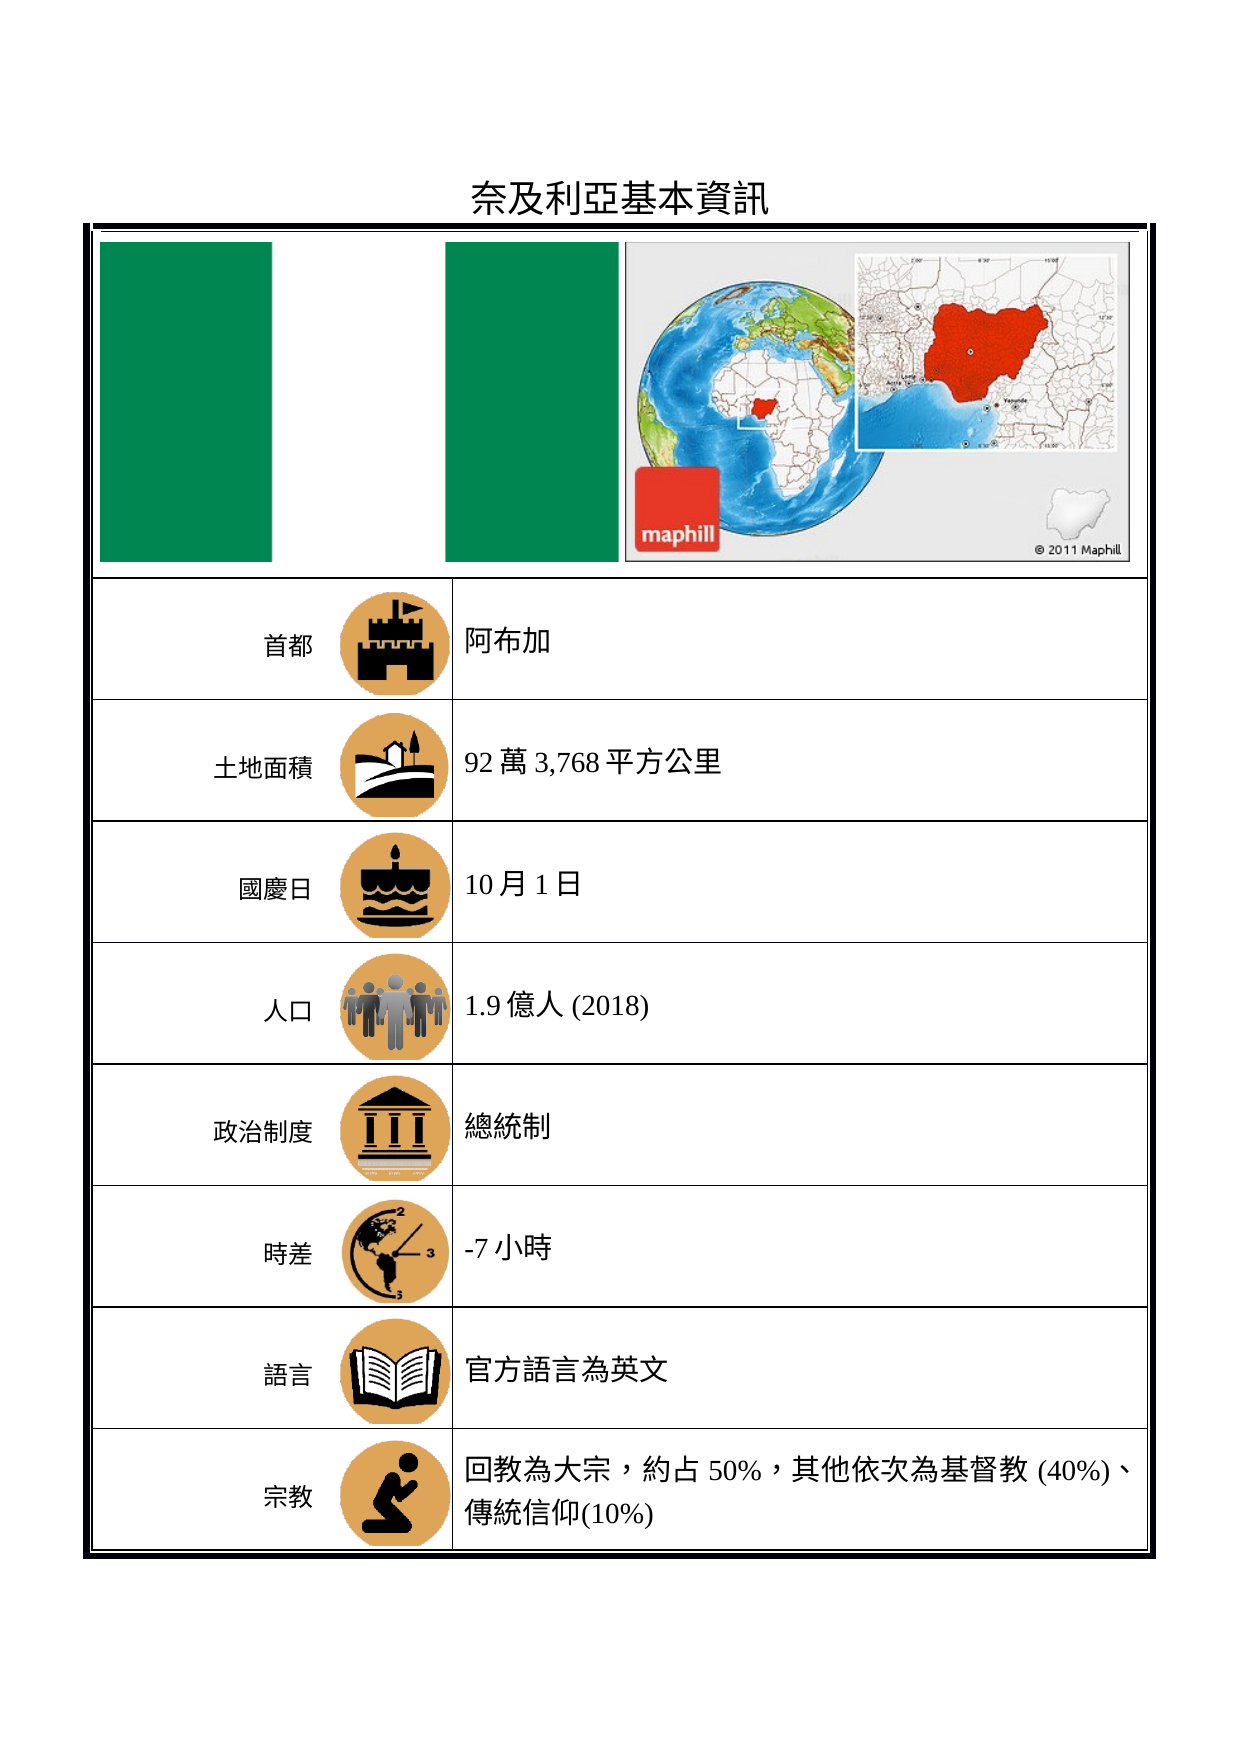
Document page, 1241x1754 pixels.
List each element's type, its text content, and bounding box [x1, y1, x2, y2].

picture [336, 1317, 452, 1424]
table_cell 語言 [93, 1308, 324, 1428]
table_cell [324, 700, 452, 820]
picture [625, 242, 1130, 562]
table_cell 阿布加 [453, 579, 1147, 698]
table_cell 土地面積 [93, 700, 324, 820]
table_cell 人口 [93, 943, 324, 1063]
table_cell 1.9億人 (2018) [453, 943, 1147, 1063]
table_cell 92萬3,768平方公里 [453, 700, 1147, 820]
picture [336, 710, 452, 817]
picture [336, 831, 452, 938]
table_cell 時差 [93, 1186, 324, 1306]
table_cell [324, 1186, 452, 1306]
table_cell 10月1日 [453, 822, 1147, 941]
table_cell [90, 223, 1150, 577]
picture [336, 588, 452, 695]
table_cell -7小時 [453, 1186, 1147, 1306]
table_cell 官方語言為英文 [453, 1308, 1147, 1428]
table_header 奈及利亞基本資訊 [88, 169, 1151, 223]
table_cell [324, 579, 452, 698]
table_cell [324, 822, 452, 941]
table_cell [324, 943, 452, 1063]
picture [336, 952, 452, 1060]
picture [100, 242, 619, 562]
table_cell [324, 1429, 452, 1549]
table_cell 總統制 [453, 1065, 1147, 1184]
picture [336, 1196, 452, 1303]
picture [336, 1074, 452, 1181]
table_cell [324, 1065, 452, 1184]
table_cell 國慶日 [93, 822, 324, 941]
table_cell 政治制度 [93, 1065, 324, 1184]
table_cell 宗教 [93, 1429, 324, 1549]
table_cell [324, 1308, 452, 1428]
table_cell 回教為大宗，約占50%，其他依次為基督教 (40%)、傳統信仰(10%) [453, 1429, 1147, 1549]
picture [336, 1439, 452, 1546]
table_cell 首都 [93, 579, 324, 698]
